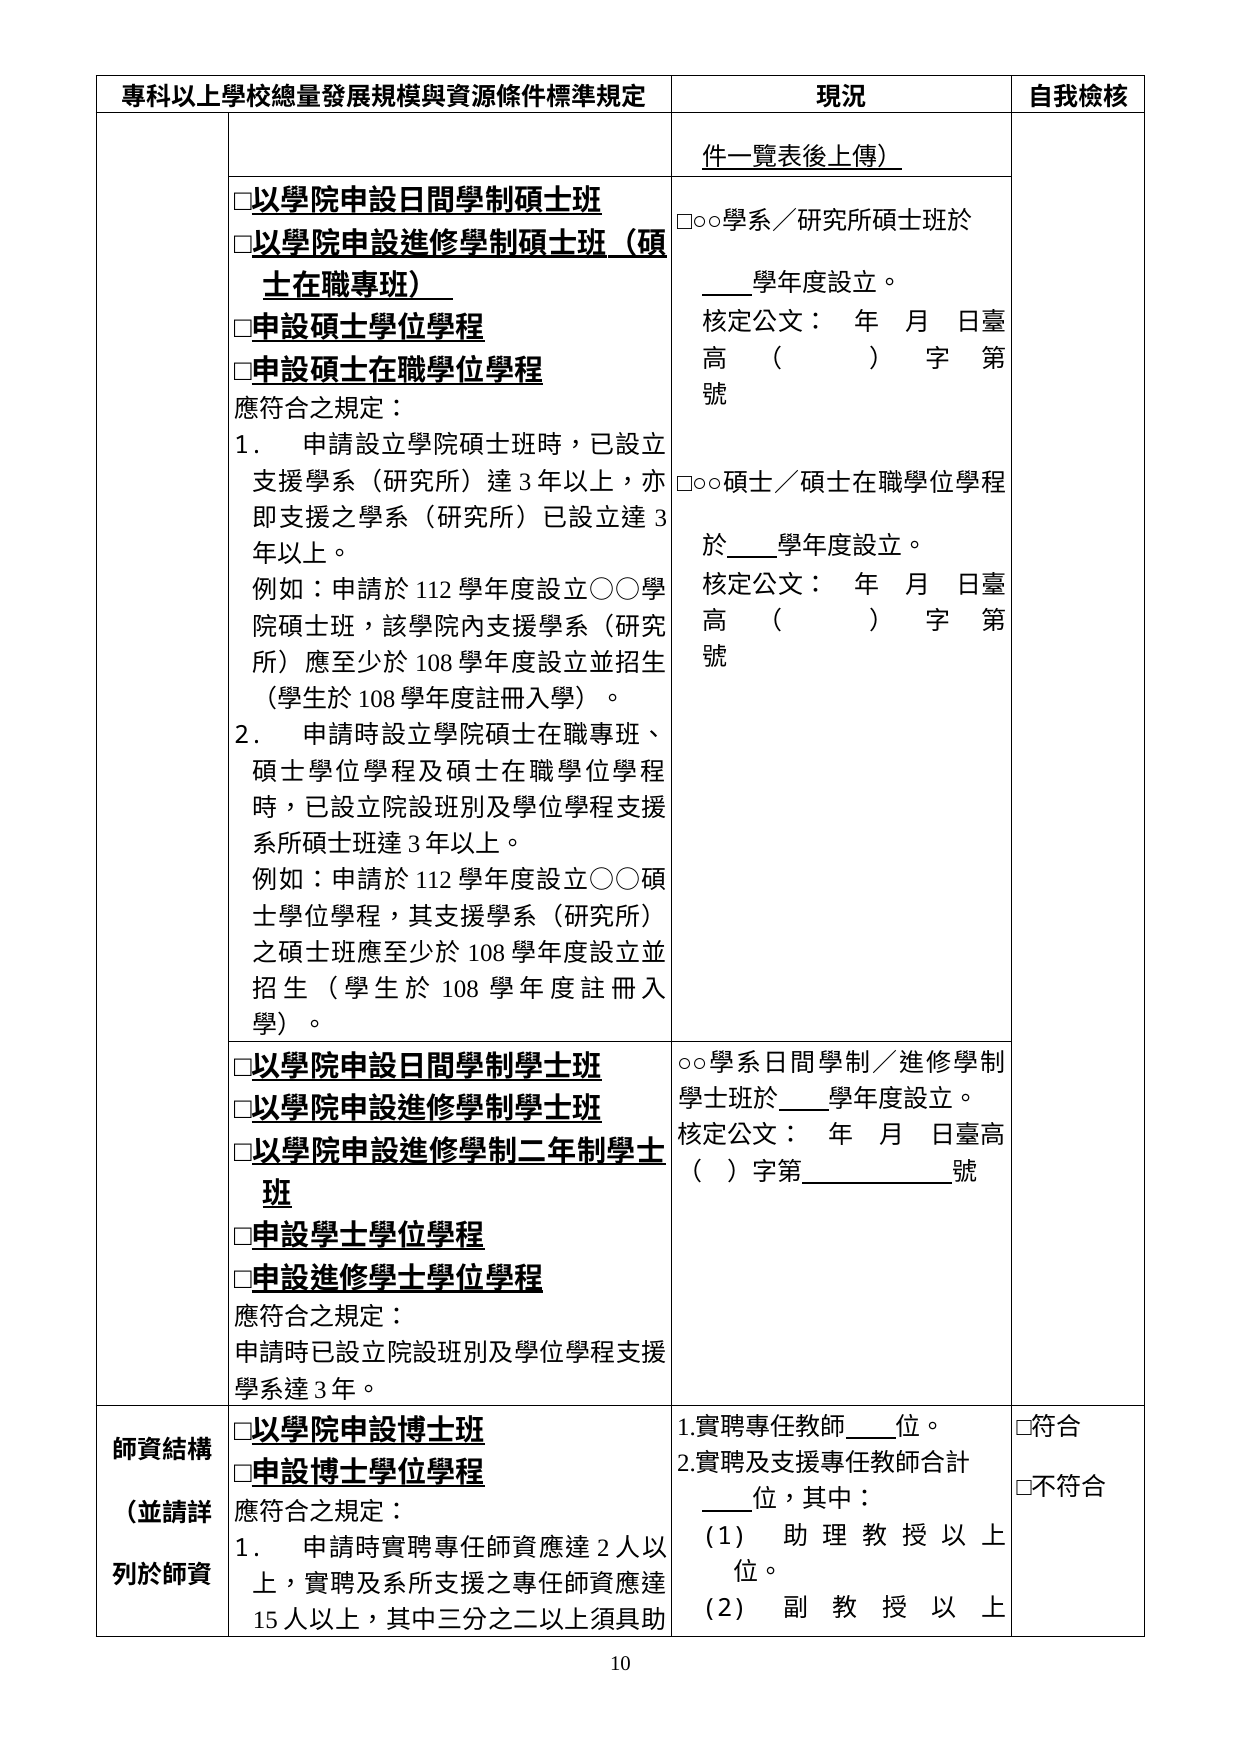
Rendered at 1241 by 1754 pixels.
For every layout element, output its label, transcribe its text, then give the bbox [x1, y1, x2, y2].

table_cell □符合 □不符合 [1012, 1406, 1144, 1636]
table_cell □以學院申設日間學制學士班 □以學院申設進修學制學士班 □以學院申設進修學制二年制學士班 □申設學士學位學程 □申設進修學士學位學程 應符合之規定： 申請時已設立院設班別及學位學程支援學系達3年。 [229, 1042, 671, 1405]
table_header 自我檢核 [1012, 76, 1144, 112]
table_cell [97, 113, 228, 1405]
table_cell [1012, 113, 1144, 1405]
table_header 現況 [672, 76, 1011, 112]
table_cell ○○學系日間學制／進修學制學士班於 學年度設立。 核定公文： 年 月 日臺高（ ）字第 號 [672, 1042, 1011, 1405]
table_cell □○○學系／研究所碩士班於 學年度設立。 核定公文： 年 月 日臺高（ ）字第 號 □○○碩士／碩士在職學位學程於 學年度設立。 核定公文： 年 月 日臺高（ ）字第 號 [672, 177, 1011, 1041]
table_header 專科以上學校總量發展規模與資源條件標準規定 [97, 76, 671, 112]
table_cell [229, 113, 671, 176]
table_cell 件一覽表後上傳） [672, 113, 1011, 176]
table_cell 師資結構（並請詳列於師資 [97, 1406, 228, 1636]
table_cell 1.實聘專任教師 位。 2.實聘及支援專任教師合計 位，其中： 助理教授以上 位。 副教授以上 位。 [672, 1406, 1011, 1636]
table_cell □以學院申設日間學制碩士班 □以學院申設進修學制碩士班（碩士在職專班） □申設碩士學位學程 □申設碩士在職學位學程 應符合之規定： 申請設立學院碩士班時，已設立支援學系（研究所）達3年以上，亦即支援之學系（研究所）已設立達3年以上。 例如：申請於112學年度設立○○學院碩士班，該學院內支援學系（研究所）應至少於108學年度設立並招生（學生於108學年度註冊入學）。 申請時設立學院碩士在職專班、碩士學位學程及碩士在職學位學程時，已設立院設班別及學位學程支援系所碩士班達3年以上。 例如：申請於112學年度設立○○碩士學位學程，其支援學系（研究所）之碩士班應至少於108學年度設立並招生（學生於108學年度註冊入學）。 [229, 177, 671, 1041]
table_cell □以學院申設博士班 □申設博士學位學程 應符合之規定： 申請時實聘專任師資應達2人以上，實聘及系所支援之專任師資應達15人以上，其中三分之二以上須具助 [229, 1406, 671, 1636]
